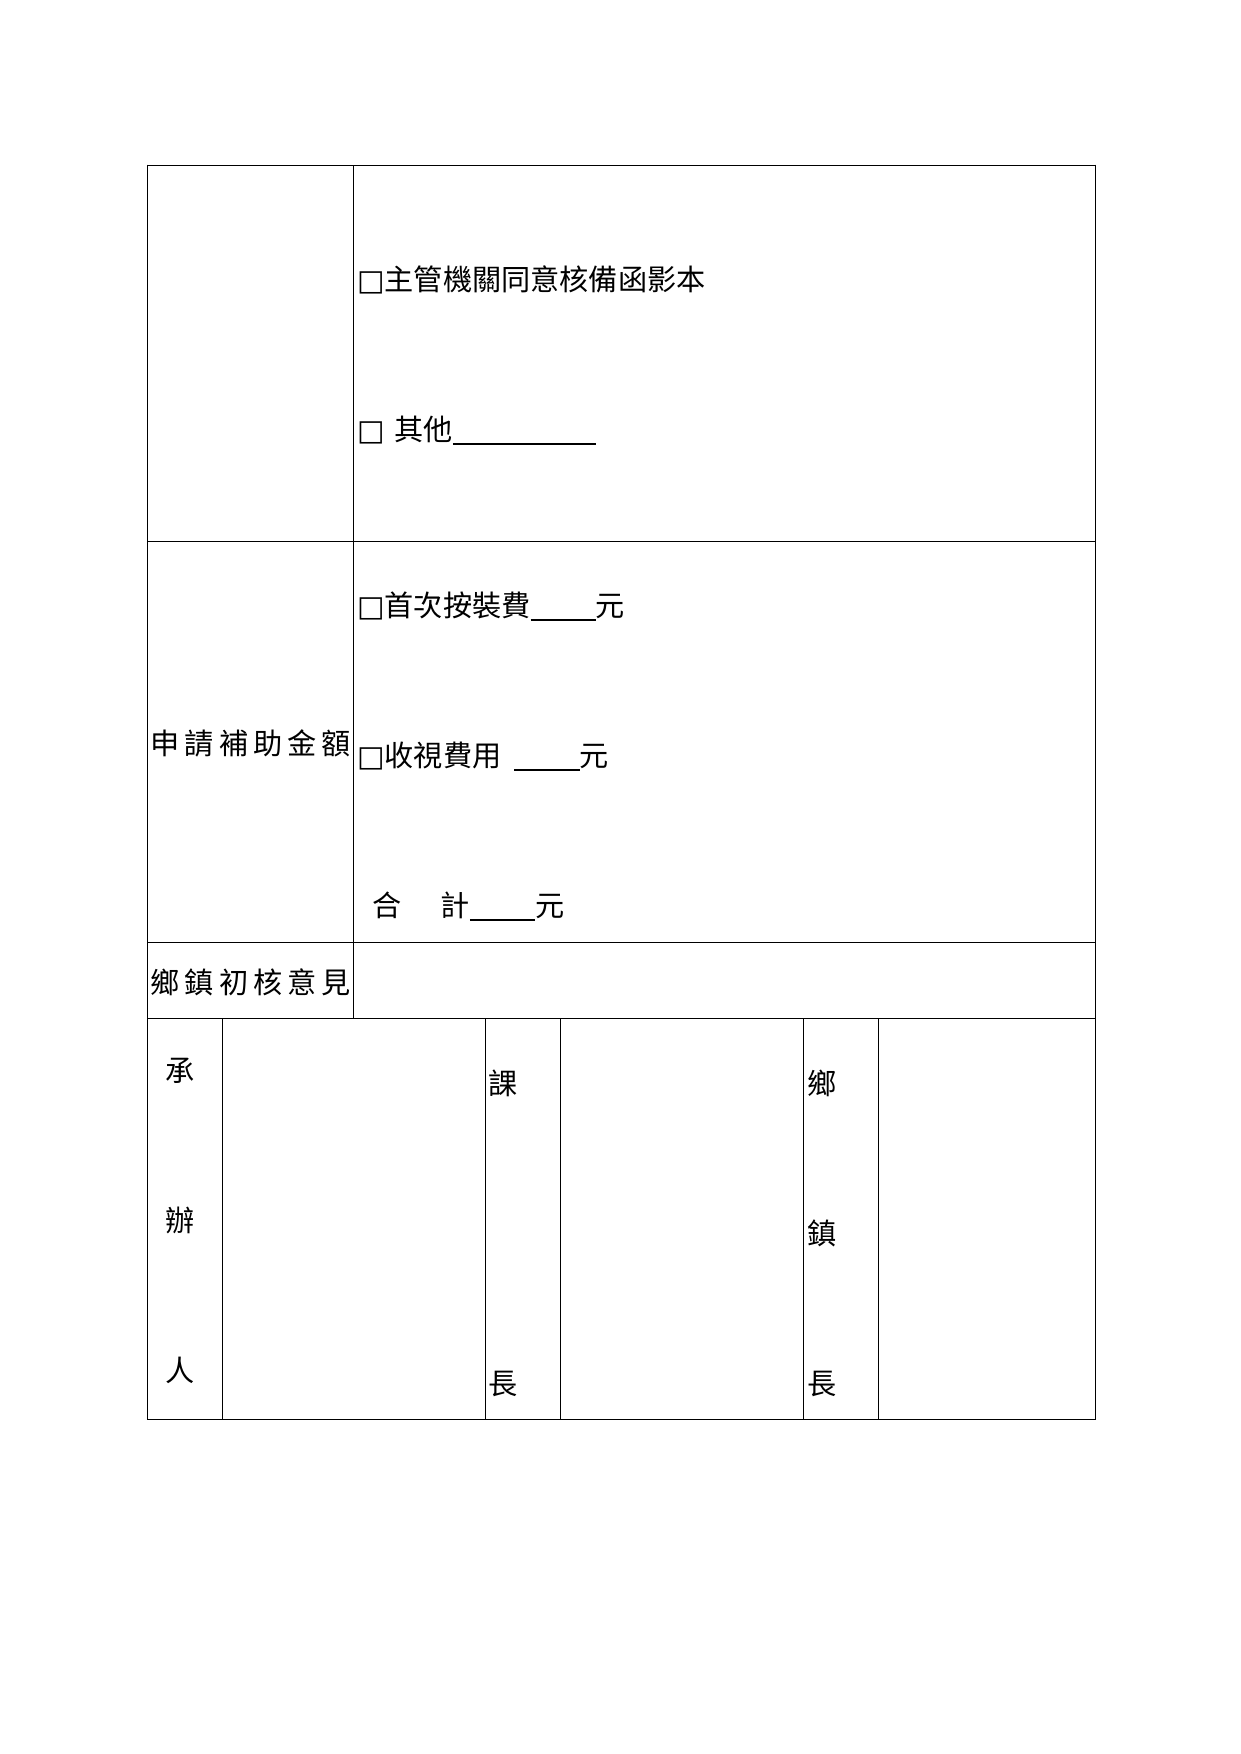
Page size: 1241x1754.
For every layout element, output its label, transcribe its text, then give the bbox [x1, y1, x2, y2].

table_cell 承 辦 人 [148, 1019, 222, 1419]
table_cell [354, 943, 1095, 1018]
table_cell 課 長 [486, 1019, 560, 1419]
table_cell [223, 1019, 485, 1419]
table_cell [148, 166, 353, 541]
table_cell 申請補助金額 [148, 542, 353, 942]
table_cell [561, 1019, 803, 1419]
table_cell 鄉鎮初核意見 [148, 943, 353, 1018]
table_cell 鄉 鎮 長 [804, 1019, 878, 1419]
table_cell □首次按裝費 元 □收視費用 元 合 計 元 [354, 542, 1095, 942]
table_cell [879, 1019, 1095, 1419]
table_cell □主管機關同意核備函影本 其他 [354, 166, 1095, 541]
